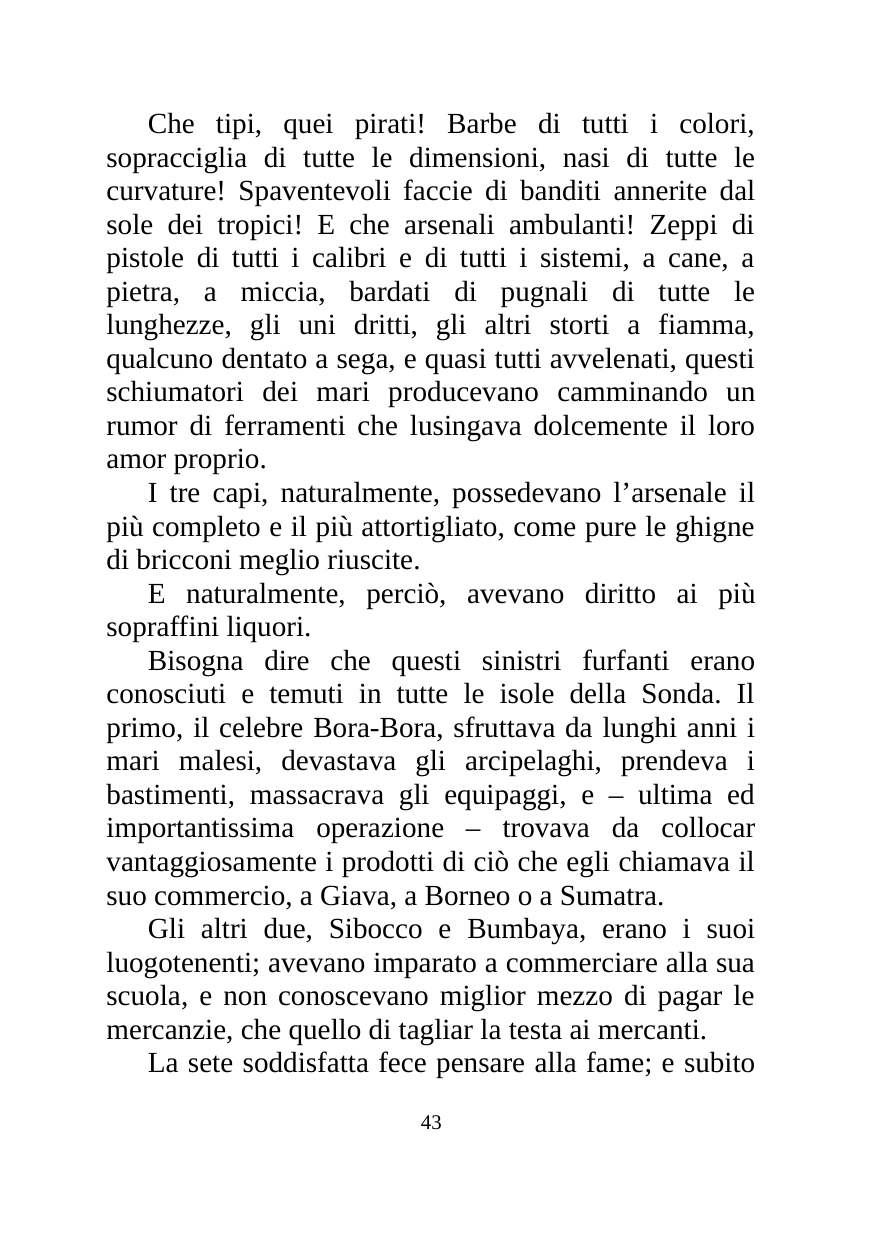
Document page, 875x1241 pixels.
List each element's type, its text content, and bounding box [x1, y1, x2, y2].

text E naturalmente, perciò, avevano diritto ai più sopraffini liquori. [106, 576, 756, 643]
text Bisogna dire che questi sinistri furfanti erano conosciuti e temuti in tutte le isole della Sonda. Il primo, il celebre Bora-Bora, sfruttava da lunghi anni i mari malesi, devastava gli arcipelaghi, prendeva i bastimenti, massacrava gli equipaggi, e – ultima ed importantissima operazione – trovava da collocar vantaggiosamente i prodotti di ciò che egli chiamava il suo commercio, a Giava, a Borneo o a Sumatra. [106, 643, 756, 911]
text Che tipi, quei pirati! Barbe di tutti i colori, sopracciglia di tutte le dimensioni, nasi di tutte le curvature! Spaventevoli faccie di banditi annerite dal sole dei tropici! E che arsenali ambulanti! Zeppi di pistole di tutti i calibri e di tutti i sistemi, a cane, a pietra, a miccia, bardati di pugnali di tutte le lunghezze, gli uni dritti, gli altri storti a fiamma, qualcuno dentato a sega, e quasi tutti avvelenati, questi schiumatori dei mari producevano camminando un rumor di ferramenti che lusingava dolcemente il loro amor proprio. [106, 106, 756, 475]
text La sete soddisfatta fece pensare alla fame; e subito [106, 1045, 756, 1079]
text I tre capi, naturalmente, possedevano l’arsenale il più completo e il più attortigliato, come pure le ghigne di bricconi meglio riuscite. [106, 475, 756, 576]
text Gli altri due, Sibocco e Bumbaya, erano i suoi luogotenenti; avevano imparato a commerciare alla sua scuola, e non conoscevano miglior mezzo di pagar le mercanzie, che quello di tagliar la testa ai mercanti. [106, 911, 756, 1045]
